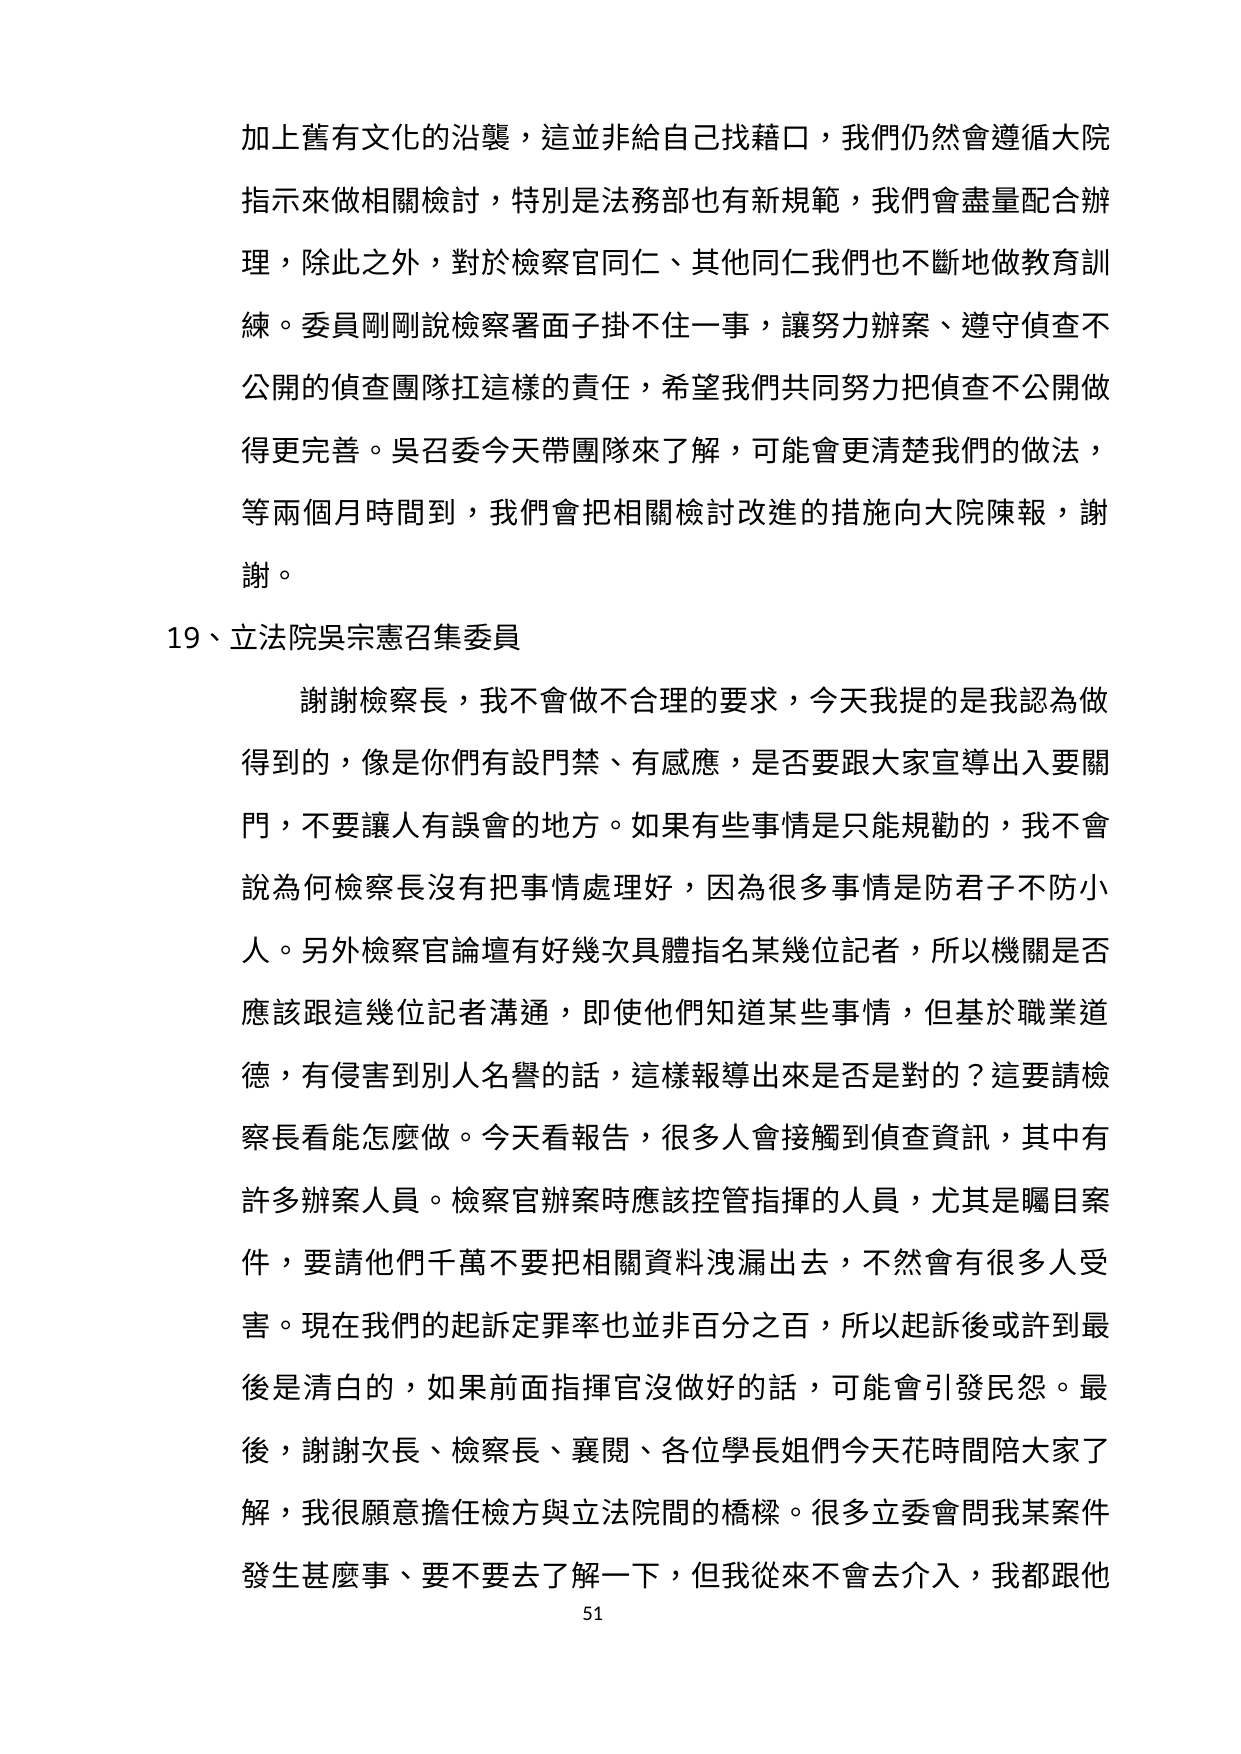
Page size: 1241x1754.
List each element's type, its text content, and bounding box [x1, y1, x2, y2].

list 立法院吳宗憲召集委員 [165, 594, 1110, 657]
text 加上舊有文化的沿襲，這並非給自己找藉口，我們仍然會遵循大院指示來做相關檢討，特別是法務部也有新規範，我們會盡量配合辦理，除此之外，對於檢察官同仁、其他同仁我們也不斷地做教育訓練。委員剛剛說檢察署面子掛不住一事，讓努力辦案、遵守偵查不公開的偵查團隊扛這樣的責任，希望我們共同努力把偵查不公開做得更完善。吳召委今天帶團隊來了解，可能會更清楚我們的做法，等兩個月時間到，我們會把相關檢討改進的措施向大院陳報，謝謝。 [241, 94, 1110, 594]
text 謝謝檢察長，我不會做不合理的要求，今天我提的是我認為做得到的，像是你們有設門禁、有感應，是否要跟大家宣導出入要關門，不要讓人有誤會的地方。如果有些事情是只能規勸的，我不會說為何檢察長沒有把事情處理好，因為很多事情是防君子不防小人。另外檢察官論壇有好幾次具體指名某幾位記者，所以機關是否應該跟這幾位記者溝通，即使他們知道某些事情，但基於職業道德，有侵害到別人名譽的話，這樣報導出來是否是對的？這要請檢察長看能怎麼做。今天看報告，很多人會接觸到偵查資訊，其中有許多辦案人員。檢察官辦案時應該控管指揮的人員，尤其是矚目案件，要請他們千萬不要把相關資料洩漏出去，不然會有很多人受害。現在我們的起訴定罪率也並非百分之百，所以起訴後或許到最後是清白的，如果前面指揮官沒做好的話，可能會引發民怨。最後，謝謝次長、檢察長、襄閱、各位學長姐們今天花時間陪大家了解，我很願意擔任檢方與立法院間的橋樑。很多立委會問我某案件發生甚麼事、要不要去了解一下，但我從來不會去介入，我都跟他 [241, 657, 1110, 1594]
